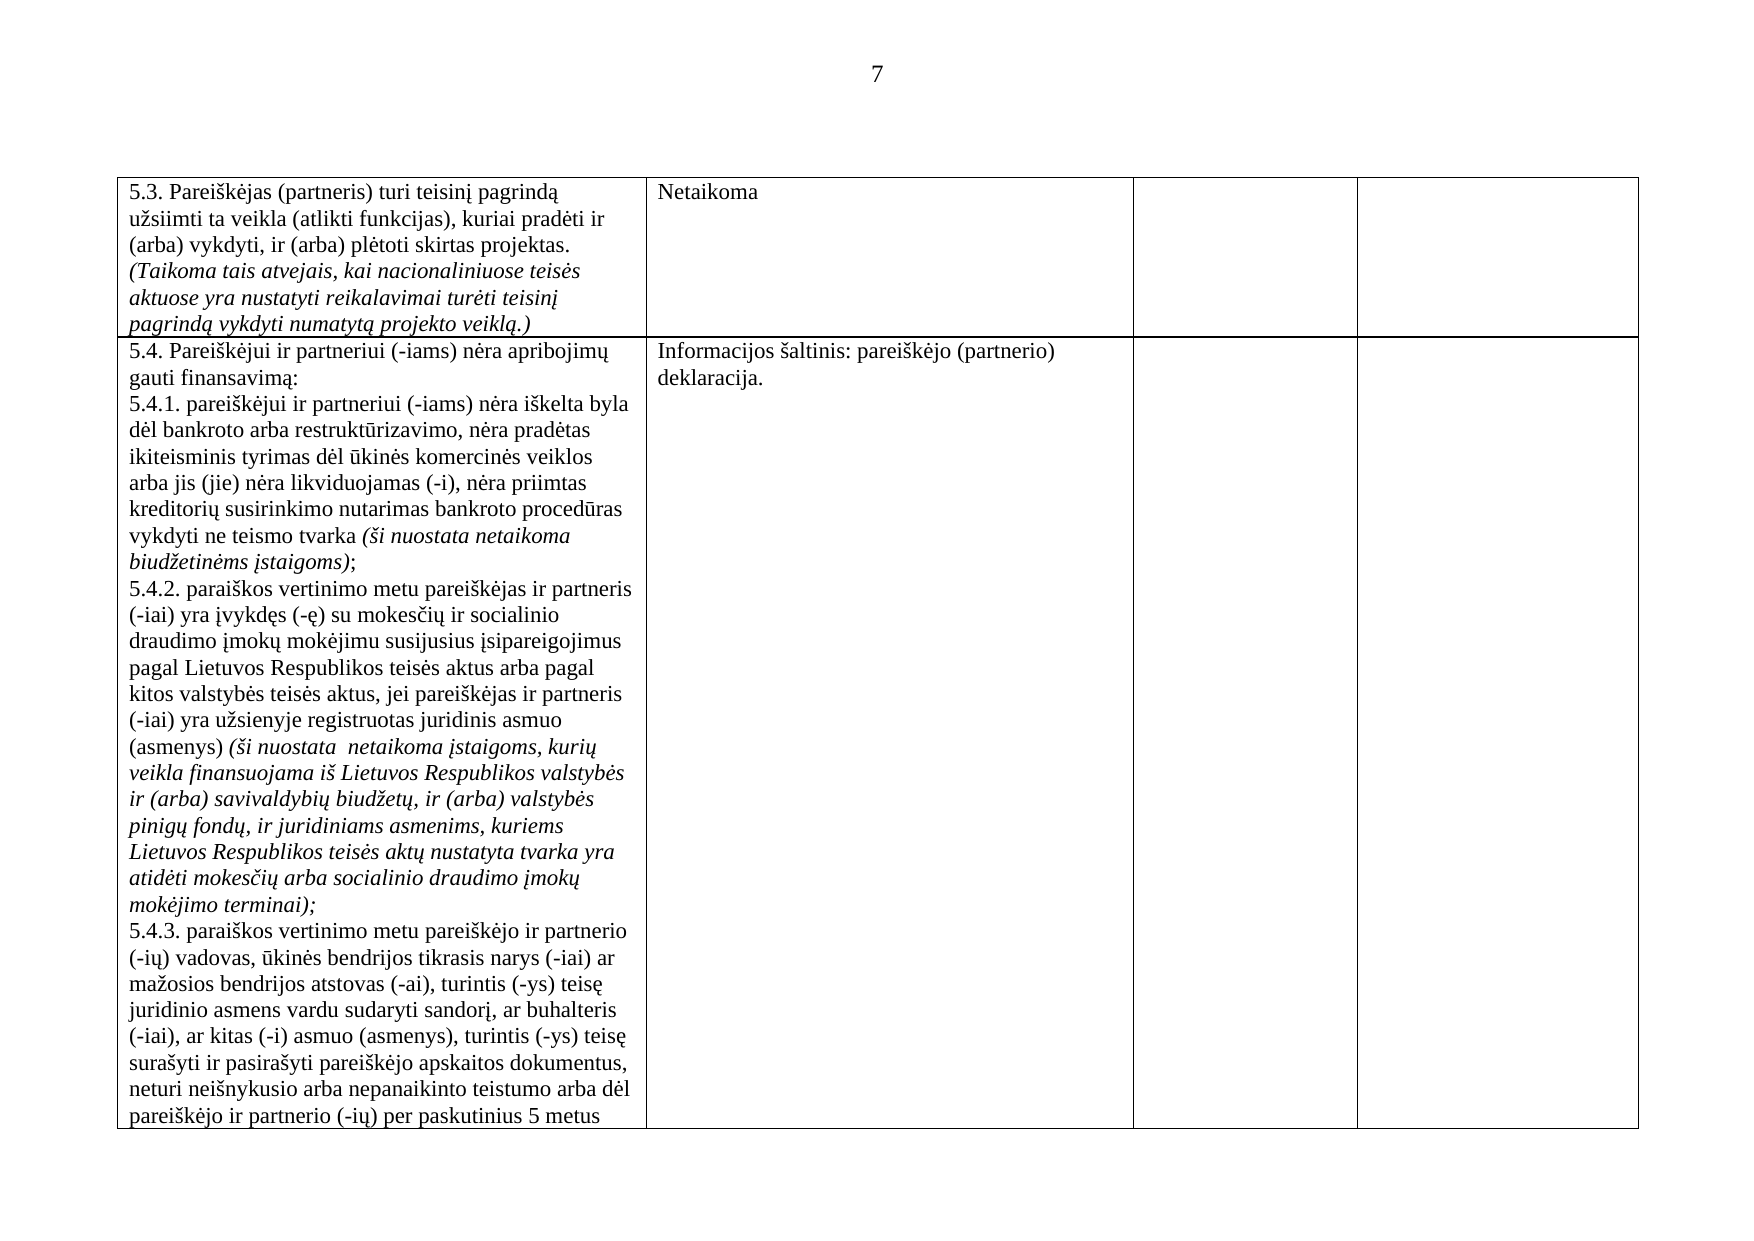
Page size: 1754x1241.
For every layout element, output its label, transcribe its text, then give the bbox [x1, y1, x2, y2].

table_cell [1134, 178, 1357, 336]
table_cell 5.3. Pareiškėjas (partneris) turi teisinį pagrindą užsiimti ta veikla (atlikti funkcijas), kuriai pradėti ir (arba) vykdyti, ir (arba) plėtoti skirtas projektas. (Taikoma tais atvejais, kai nacionaliniuose teisės aktuose yra nustatyti reikalavimai turėti teisinį pagrindą vykdyti numatytą projekto veiklą.) [118, 178, 646, 336]
table_cell Netaikoma [647, 178, 1133, 336]
table_cell [1134, 338, 1357, 1128]
table_cell Informacijos šaltinis: pareiškėjo (partnerio) deklaracija. [647, 338, 1133, 1128]
table_cell [1358, 338, 1638, 1128]
table_cell [1358, 178, 1638, 336]
table_cell 5.4. Pareiškėjui ir partneriui (-iams) nėra apribojimų gauti finansavimą: 5.4.1. pareiškėjui ir partneriui (-iams) nėra iškelta byla dėl bankroto arba restruktūrizavimo, nėra pradėtas ikiteisminis tyrimas dėl ūkinės komercinės veiklos arba jis (jie) nėra likviduojamas (-i), nėra priimtas kreditorių susirinkimo nutarimas bankroto procedūras vykdyti ne teismo tvarka (ši nuostata netaikoma biudžetinėms įstaigoms); 5.4.2. paraiškos vertinimo metu pareiškėjas ir partneris (-iai) yra įvykdęs (-ę) su mokesčių ir socialinio draudimo įmokų mokėjimu susijusius įsipareigojimus pagal Lietuvos Respublikos teisės aktus arba pagal kitos valstybės teisės aktus, jei pareiškėjas ir partneris (-iai) yra užsienyje registruotas juridinis asmuo (asmenys) (ši nuostata netaikoma įstaigoms, kurių veikla finansuojama iš Lietuvos Respublikos valstybės ir (arba) savivaldybių biudžetų, ir (arba) valstybės pinigų fondų, ir juridiniams asmenims, kuriems Lietuvos Respublikos teisės aktų nustatyta tvarka yra atidėti mokesčių arba socialinio draudimo įmokų mokėjimo terminai); 5.4.3. paraiškos vertinimo metu pareiškėjo ir partnerio (-ių) vadovas, ūkinės bendrijos tikrasis narys (-iai) ar mažosios bendrijos atstovas (-ai), turintis (-ys) teisę juridinio asmens vardu sudaryti sandorį, ar buhalteris (-iai), ar kitas (-i) asmuo (asmenys), turintis (-ys) teisę surašyti ir pasirašyti pareiškėjo apskaitos dokumentus, neturi neišnykusio arba nepanaikinto teistumo arba dėl pareiškėjo ir partnerio (-ių) per paskutinius 5 metus [118, 338, 646, 1128]
